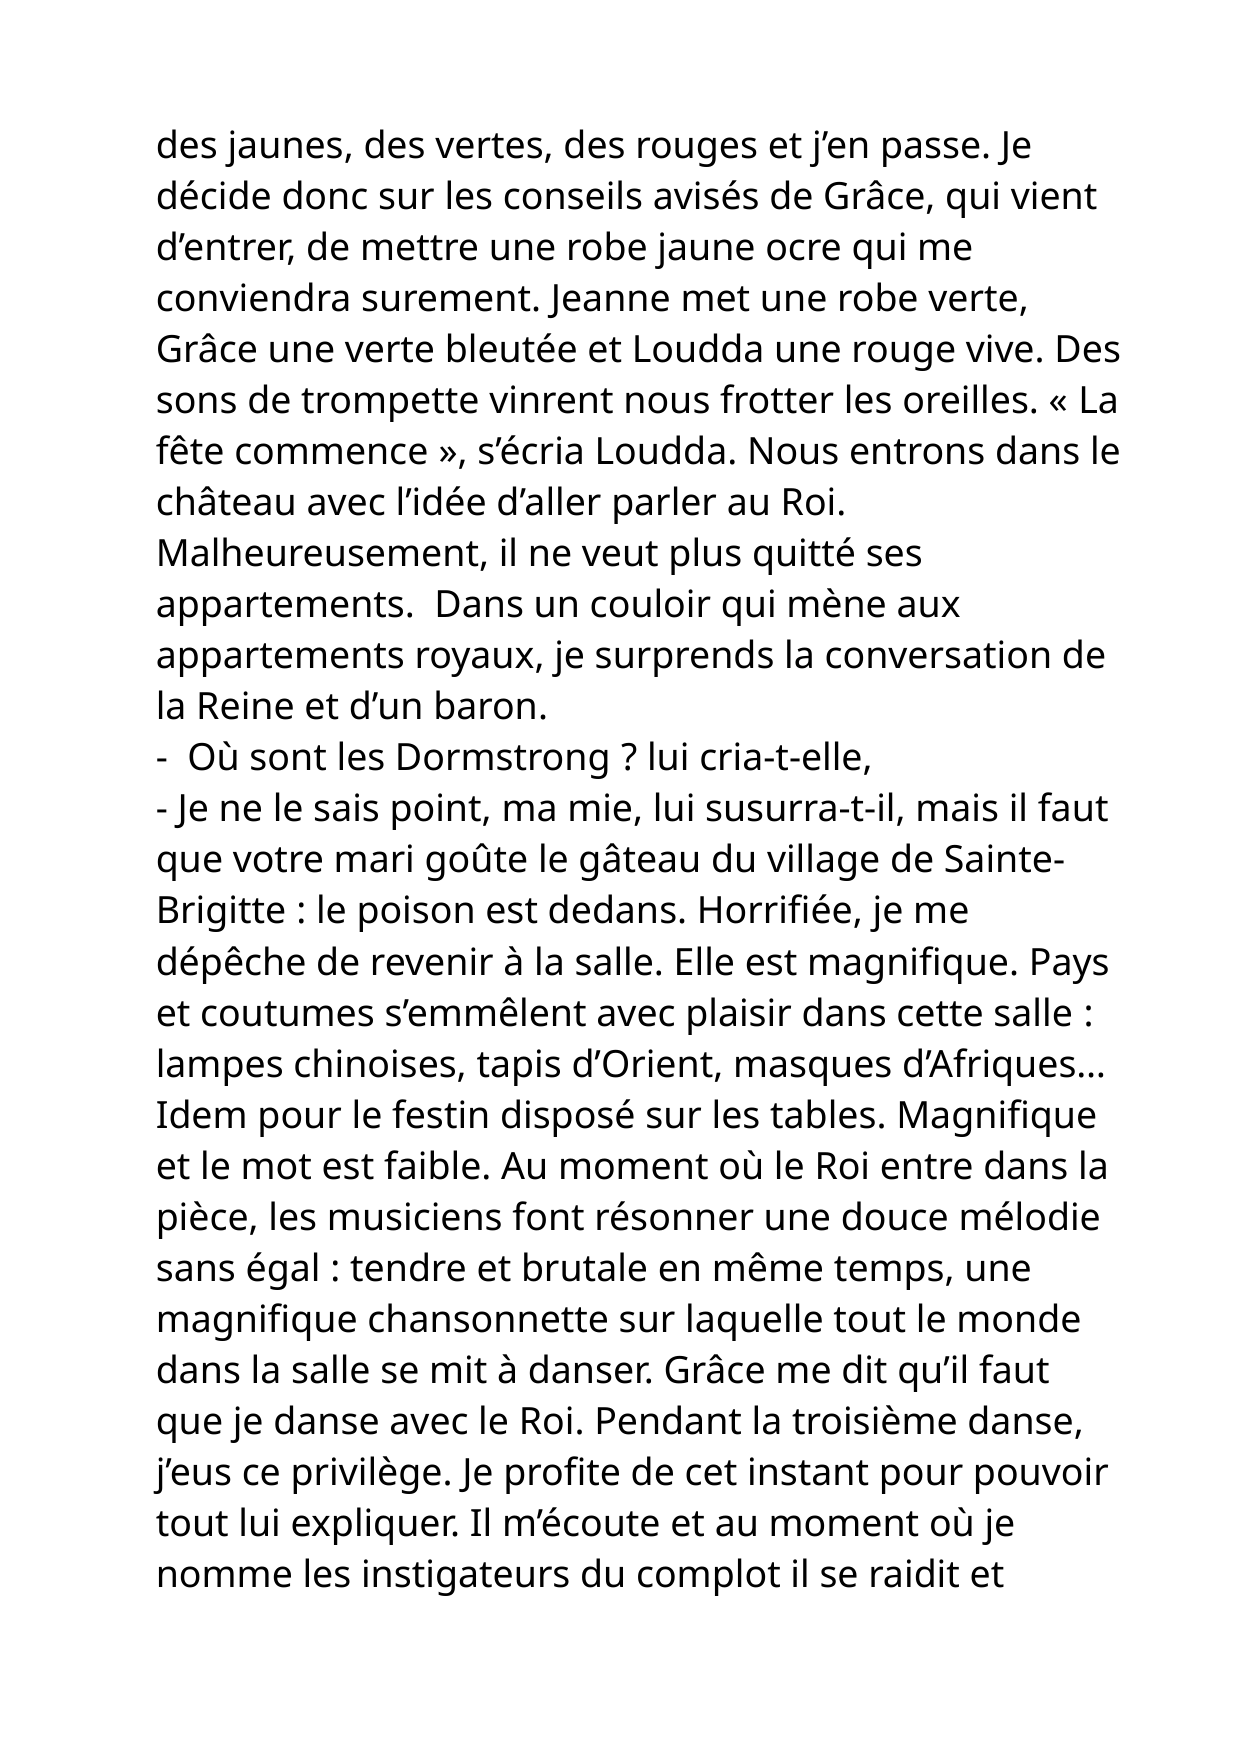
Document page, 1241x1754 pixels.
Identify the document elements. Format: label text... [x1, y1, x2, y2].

text - Je ne le sais point, ma mie, lui susurra-t-il, mais il faut que votre mari goûte le gâteau du village de Sainte-Brigitte : le poison est dedans. Horrifiée, je me dépêche de revenir à la salle. Elle est magnifique. Pays et coutumes s’emmêlent avec plaisir dans cette salle : lampes chinoises, tapis d’Orient, masques d’Afriques… Idem pour le festin disposé sur les tables. Magnifique et le mot est faible. Au moment où le Roi entre dans la pièce, les musiciens font résonner une douce mélodie sans égal : tendre et brutale en même temps, une magnifique chansonnette sur laquelle tout le monde dans la salle se mit à danser. Grâce me dit qu’il faut que je danse avec le Roi. Pendant la troisième danse, j’eus ce privilège. Je profite de cet instant pour pouvoir tout lui expliquer. Il m’écoute et au moment où je nomme les instigateurs du complot il se raidit et [156, 782, 1122, 1598]
text - Où sont les Dormstrong ? lui cria-t-elle, [156, 731, 1122, 782]
text des jaunes, des vertes, des rouges et j’en passe. Je décide donc sur les conseils avisés de Grâce, qui vient d’entrer, de mettre une robe jaune ocre qui me conviendra surement. Jeanne met une robe verte, Grâce une verte bleutée et Loudda une rouge vive. Des sons de trompette vinrent nous frotter les oreilles. « La fête commence », s’écria Loudda. Nous entrons dans le château avec l’idée d’aller parler au Roi. Malheureusement, il ne veut plus quitté ses appartements. Dans un couloir qui mène aux appartements royaux, je surprends la conversation de la Reine et d’un baron. [156, 118, 1122, 731]
